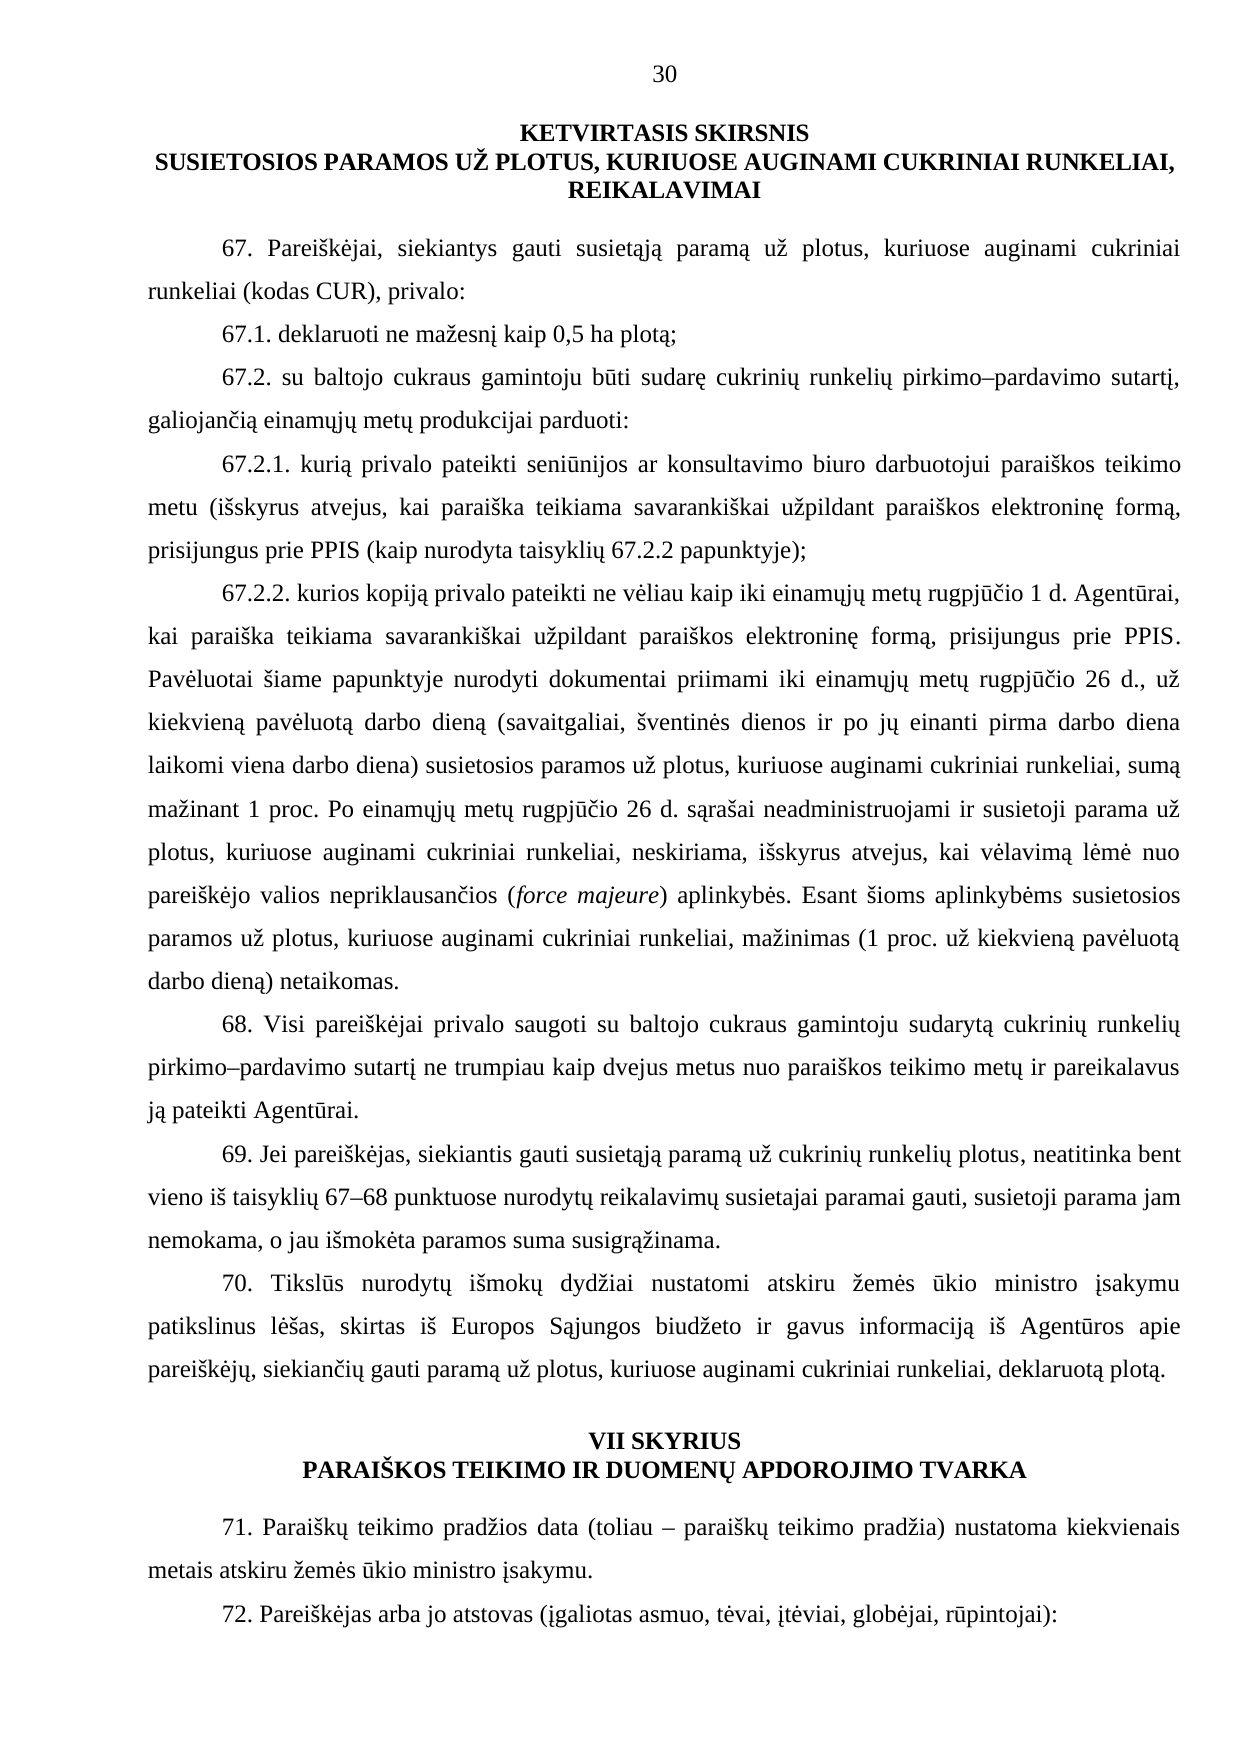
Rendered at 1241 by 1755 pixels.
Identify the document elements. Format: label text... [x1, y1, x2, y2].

text 67.2. su baltojo cukraus gamintoju būti sudarę cukrinių runkelių pirkimo–pardavimo sutartį, galiojančią einamųjų metų produkcijai parduoti: [148, 362, 1181, 434]
text 71. Paraiškų teikimo pradžios data (toliau – paraiškų teikimo pradžia) nustatoma kiekvienais metais atskiru žemės ūkio ministro įsakymu. [148, 1512, 1181, 1584]
text 67.2.1. kurią privalo pateikti seniūnijos ar konsultavimo biuro darbuotojui paraiškos teikimo metu (išskyrus atvejus, kai paraiška teikiama savarankiškai užpildant paraiškos elektroninę formą, prisijungus prie PPIS (kaip nurodyta taisyklių 67.2.2 papunktyje); [148, 449, 1181, 564]
text 69. Jei pareiškėjas, siekiantis gauti susietąją paramą už cukrinių runkelių plotus, neatitinka bent vieno iš taisyklių 67–68 punktuose nurodytų reikalavimų susietajai paramai gauti, susietoji parama jam nemokama, o jau išmokėta paramos suma susigrąžinama. [148, 1139, 1181, 1254]
text PARAIŠKOS TEIKIMO IR DUOMENŲ APDOROJIMO TVARKA [148, 1455, 1181, 1484]
text 72. Pareiškėjas arba jo atstovas (įgaliotas asmuo, tėvai, įtėviai, globėjai, rūpintojai): [148, 1599, 1181, 1627]
text 68. Visi pareiškėjai privalo saugoti su baltojo cukraus gamintoju sudarytą cukrinių runkelių pirkimo–pardavimo sutartį ne trumpiau kaip dvejus metus nuo paraiškos teikimo metų ir pareikalavus ją pateikti Agentūrai. [148, 1009, 1181, 1124]
text VII SKYRIUS [148, 1426, 1181, 1455]
text 67.2.2. kurios kopiją privalo pateikti ne vėliau kaip iki einamųjų metų rugpjūčio 1 d. Agentūrai, kai paraiška teikiama savarankiškai užpildant paraiškos elektroninę formą, prisijungus prie PPIS. Pavėluotai šiame papunktyje nurodyti dokumentai priimami iki einamųjų metų rugpjūčio 26 d., už kiekvieną pavėluotą darbo dieną (savaitgaliai, šventinės dienos ir po jų einanti pirma darbo diena laikomi viena darbo diena) susietosios paramos už plotus, kuriuose auginami cukriniai runkeliai, sumą mažinant 1 proc. Po einamųjų metų rugpjūčio 26 d. sąrašai neadministruojami ir susietoji parama už plotus, kuriuose auginami cukriniai runkeliai, neskiriama, išskyrus atvejus, kai vėlavimą lėmė nuo pareiškėjo valios nepriklausančios (force majeure) aplinkybės. Esant šioms aplinkybėms susietosios paramos už plotus, kuriuose auginami cukriniai runkeliai, mažinimas (1 proc. už kiekvieną pavėluotą darbo dieną) netaikomas. [148, 578, 1181, 995]
text 67.1. deklaruoti ne mažesnį kaip 0,5 ha plotą; [148, 319, 1181, 348]
text SUSIETOSIOS PARAMOS UŽ PLOTUS, KURIUOSE AUGINAMI CUKRINIAI RUNKELIAI, REIKALAVIMAI [148, 147, 1181, 204]
text 67. Pareiškėjai, siekiantys gauti susietąją paramą už plotus, kuriuose auginami cukriniai runkeliai (kodas CUR), privalo: [148, 233, 1181, 305]
text KETVIRTASIS SKIRSNIS [148, 118, 1181, 147]
text 70. Tikslūs nurodytų išmokų dydžiai nustatomi atskiru žemės ūkio ministro įsakymu patikslinus lėšas, skirtas iš Europos Sąjungos biudžeto ir gavus informaciją iš Agentūros apie pareiškėjų, siekiančių gauti paramą už plotus, kuriuose auginami cukriniai runkeliai, deklaruotą plotą. [148, 1268, 1181, 1383]
